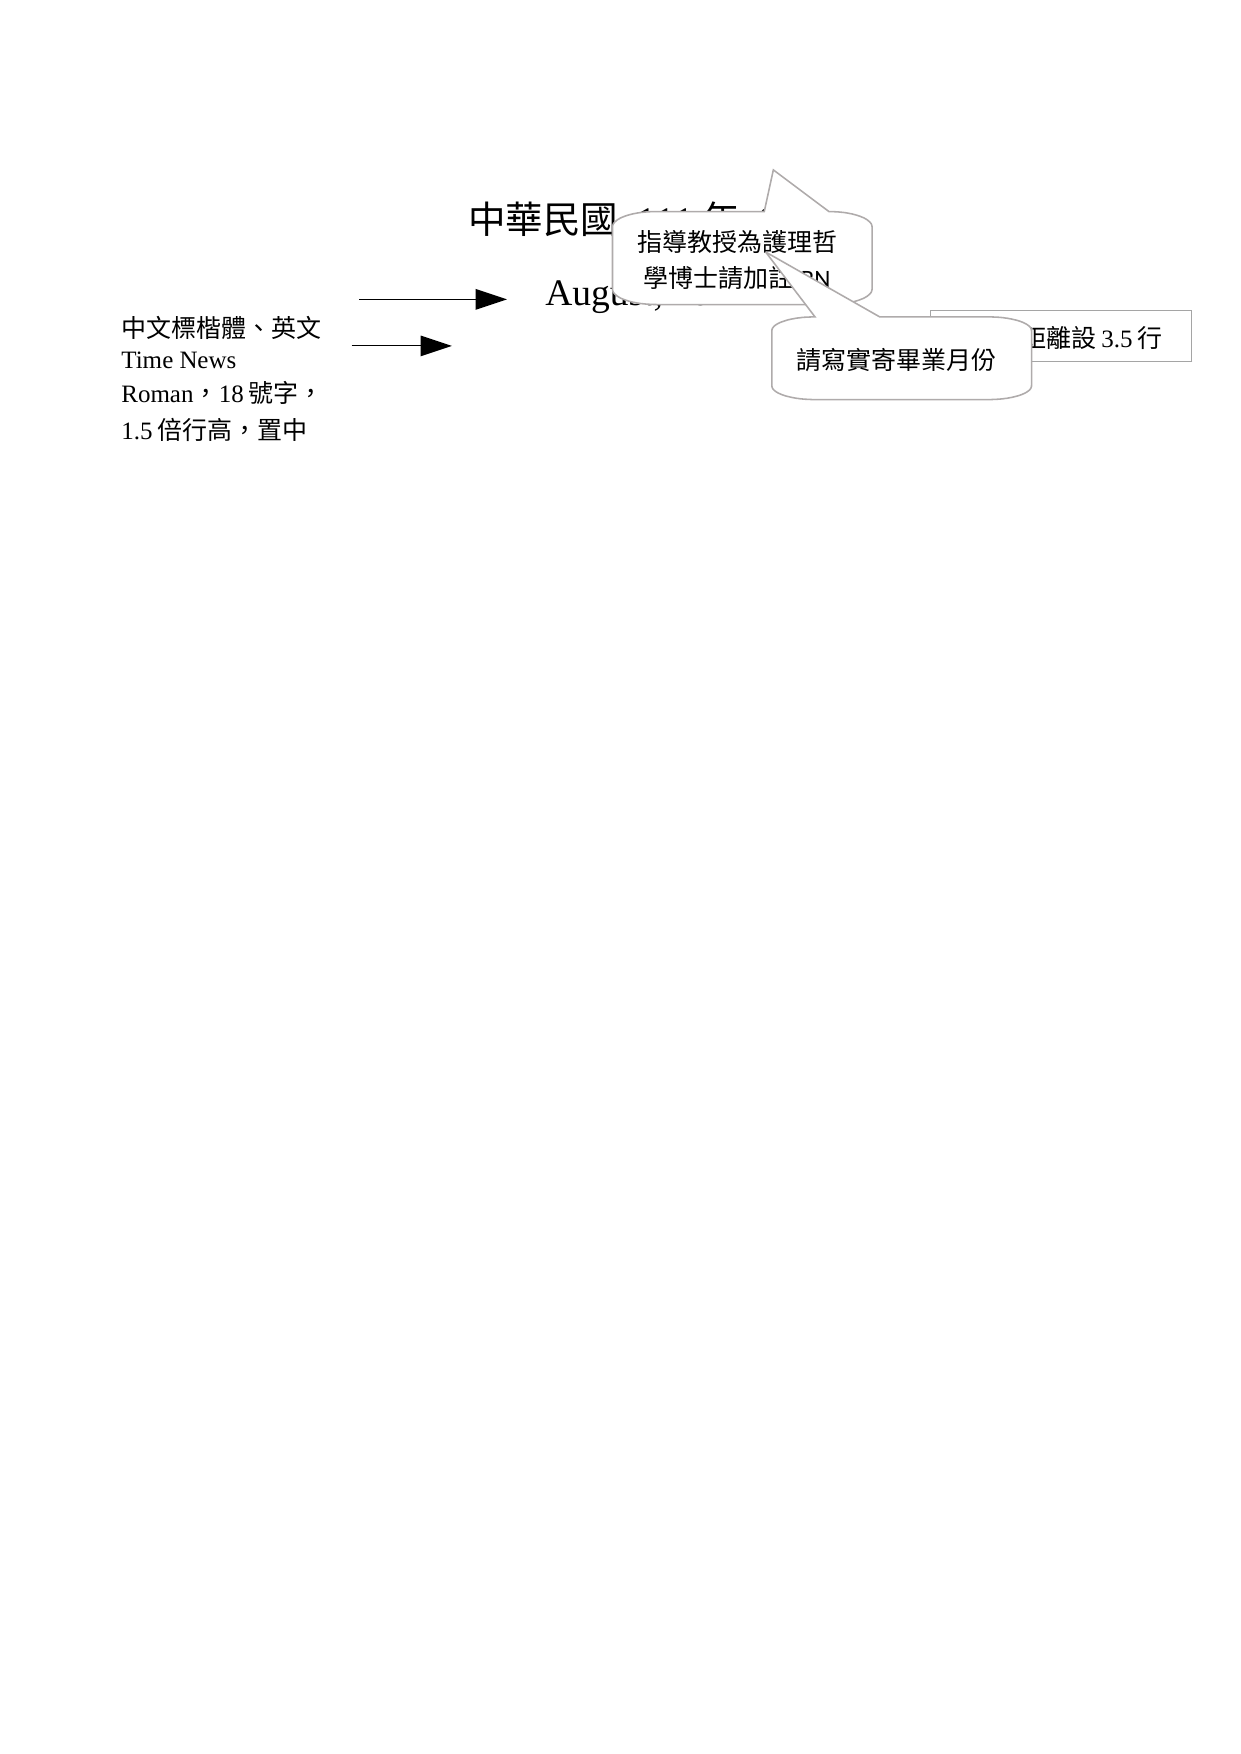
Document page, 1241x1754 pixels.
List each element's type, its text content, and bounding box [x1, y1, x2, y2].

text 中華民國 111 年 8 月 [167, 189, 768, 244]
text 中華民國 111 年 8 月 [802, 189, 1092, 244]
text 與前段距離設3.5行 [1019, 319, 1176, 353]
text August, 2022 [167, 271, 811, 314]
text 中華民國 111 年 8 月 [106, 301, 352, 476]
text 中華民國 111 年 8 月 [586, 206, 612, 232]
text 中華民國 111 年 8 月 [931, 311, 1191, 361]
text August, 2022 [857, 271, 1092, 314]
text 中文標楷體、英文Time News Roman，18號字，1.5倍行高，置中 [121, 309, 337, 446]
